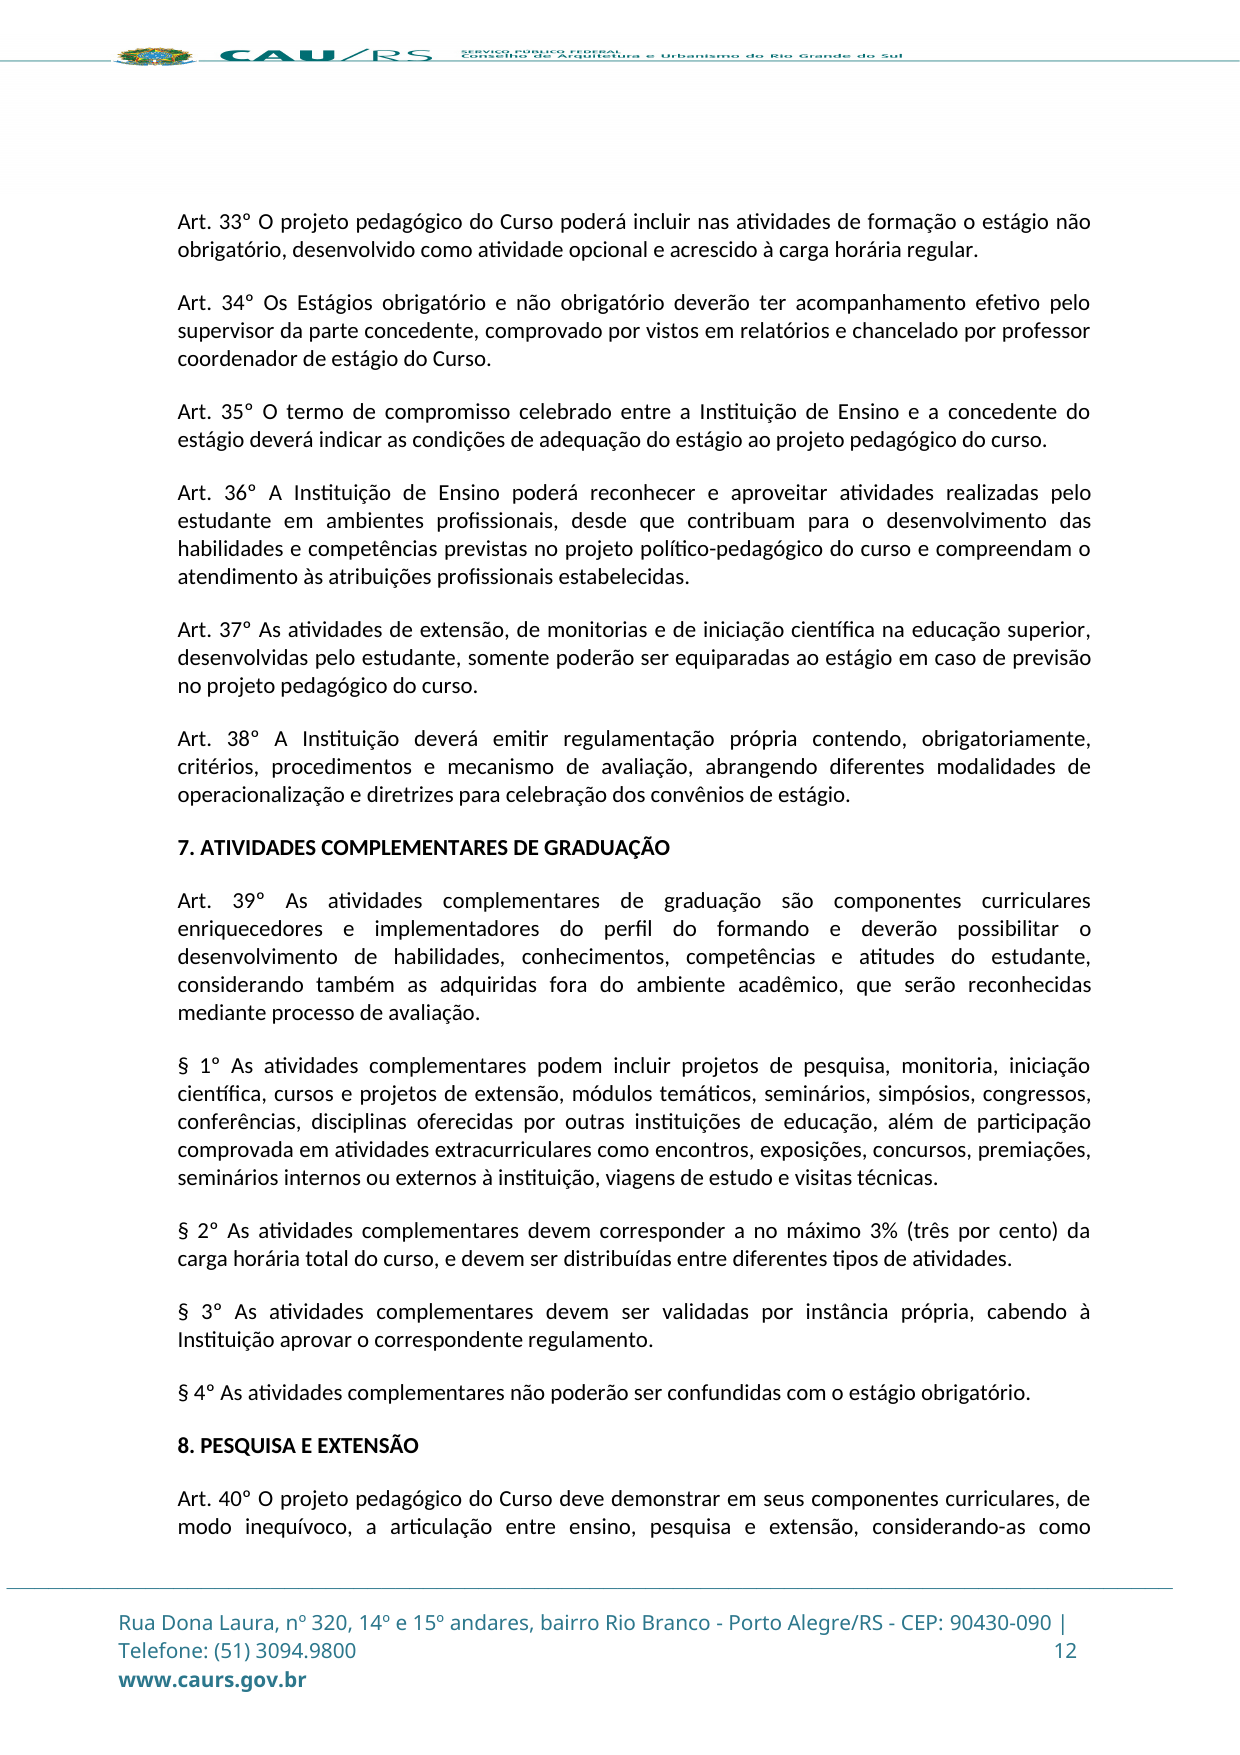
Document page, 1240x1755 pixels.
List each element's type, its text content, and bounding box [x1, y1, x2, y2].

text Art. 37º As atividades de extensão, de monitorias e de iniciação científica na educação superior, desenvolvidas pelo estudante, somente poderão ser equiparadas ao estágio em caso de previsão no projeto pedagógico do curso. [177, 615, 1092, 699]
text Art. 34º Os Estágios obrigatório e não obrigatório deverão ter acompanhamento efetivo pelo supervisor da parte concedente, comprovado por vistos em relatórios e chancelado por professor coordenador de estágio do Curso. [177, 288, 1092, 372]
text Art. 35º O termo de compromisso celebrado entre a Instituição de Ensino e a concedente do estágio deverá indicar as condições de adequação do estágio ao projeto pedagógico do curso. [177, 397, 1092, 453]
text Art. 38º A Instituição deverá emitir regulamentação própria contendo, obrigatoriamente, critérios, procedimentos e mecanismo de avaliação, abrangendo diferentes modalidades de operacionalização e diretrizes para celebração dos convênios de estágio. [177, 724, 1092, 808]
text § 3º As atividades complementares devem ser validadas por instância própria, cabendo à Instituição aprovar o correspondente regulamento. [177, 1297, 1092, 1353]
text 7. ATIVIDADES COMPLEMENTARES DE GRADUAÇÃO [177, 833, 1092, 861]
text § 4º As atividades complementares não poderão ser confundidas com o estágio obrigatório. [177, 1378, 1092, 1406]
text 8. PESQUISA E EXTENSÃO [177, 1431, 1092, 1459]
text § 2º As atividades complementares devem corresponder a no máximo 3% (três por cento) da carga horária total do curso, e devem ser distribuídas entre diferentes tipos de atividades. [177, 1216, 1092, 1272]
text § 1º As atividades complementares podem incluir projetos de pesquisa, monitoria, iniciação científica, cursos e projetos de extensão, módulos temáticos, seminários, simpósios, congressos, conferências, disciplinas oferecidas por outras instituições de educação, além de participação comprovada em atividades extracurriculares como encontros, exposições, concursos, premiações, seminários internos ou externos à instituição, viagens de estudo e visitas técnicas. [177, 1051, 1092, 1191]
text Art. 36º A Instituição de Ensino poderá reconhecer e aproveitar atividades realizadas pelo estudante em ambientes profissionais, desde que contribuam para o desenvolvimento das habilidades e competências previstas no projeto político-pedagógico do curso e compreendam o atendimento às atribuições profissionais estabelecidas. [177, 478, 1092, 590]
text Art. 33º O projeto pedagógico do Curso poderá incluir nas atividades de formação o estágio não obrigatório, desenvolvido como atividade opcional e acrescido à carga horária regular. [177, 207, 1092, 263]
text Art. 40º O projeto pedagógico do Curso deve demonstrar em seus componentes curriculares, de modo inequívoco, a articulação entre ensino, pesquisa e extensão, considerando-as como [177, 1484, 1092, 1541]
text Art. 39º As atividades complementares de graduação são componentes curriculares enriquecedores e implementadores do perfil do formando e deverão possibilitar o desenvolvimento de habilidades, conhecimentos, competências e atitudes do estudante, considerando também as adquiridas fora do ambiente acadêmico, que serão reconhecidas mediante processo de avaliação. [177, 886, 1092, 1026]
